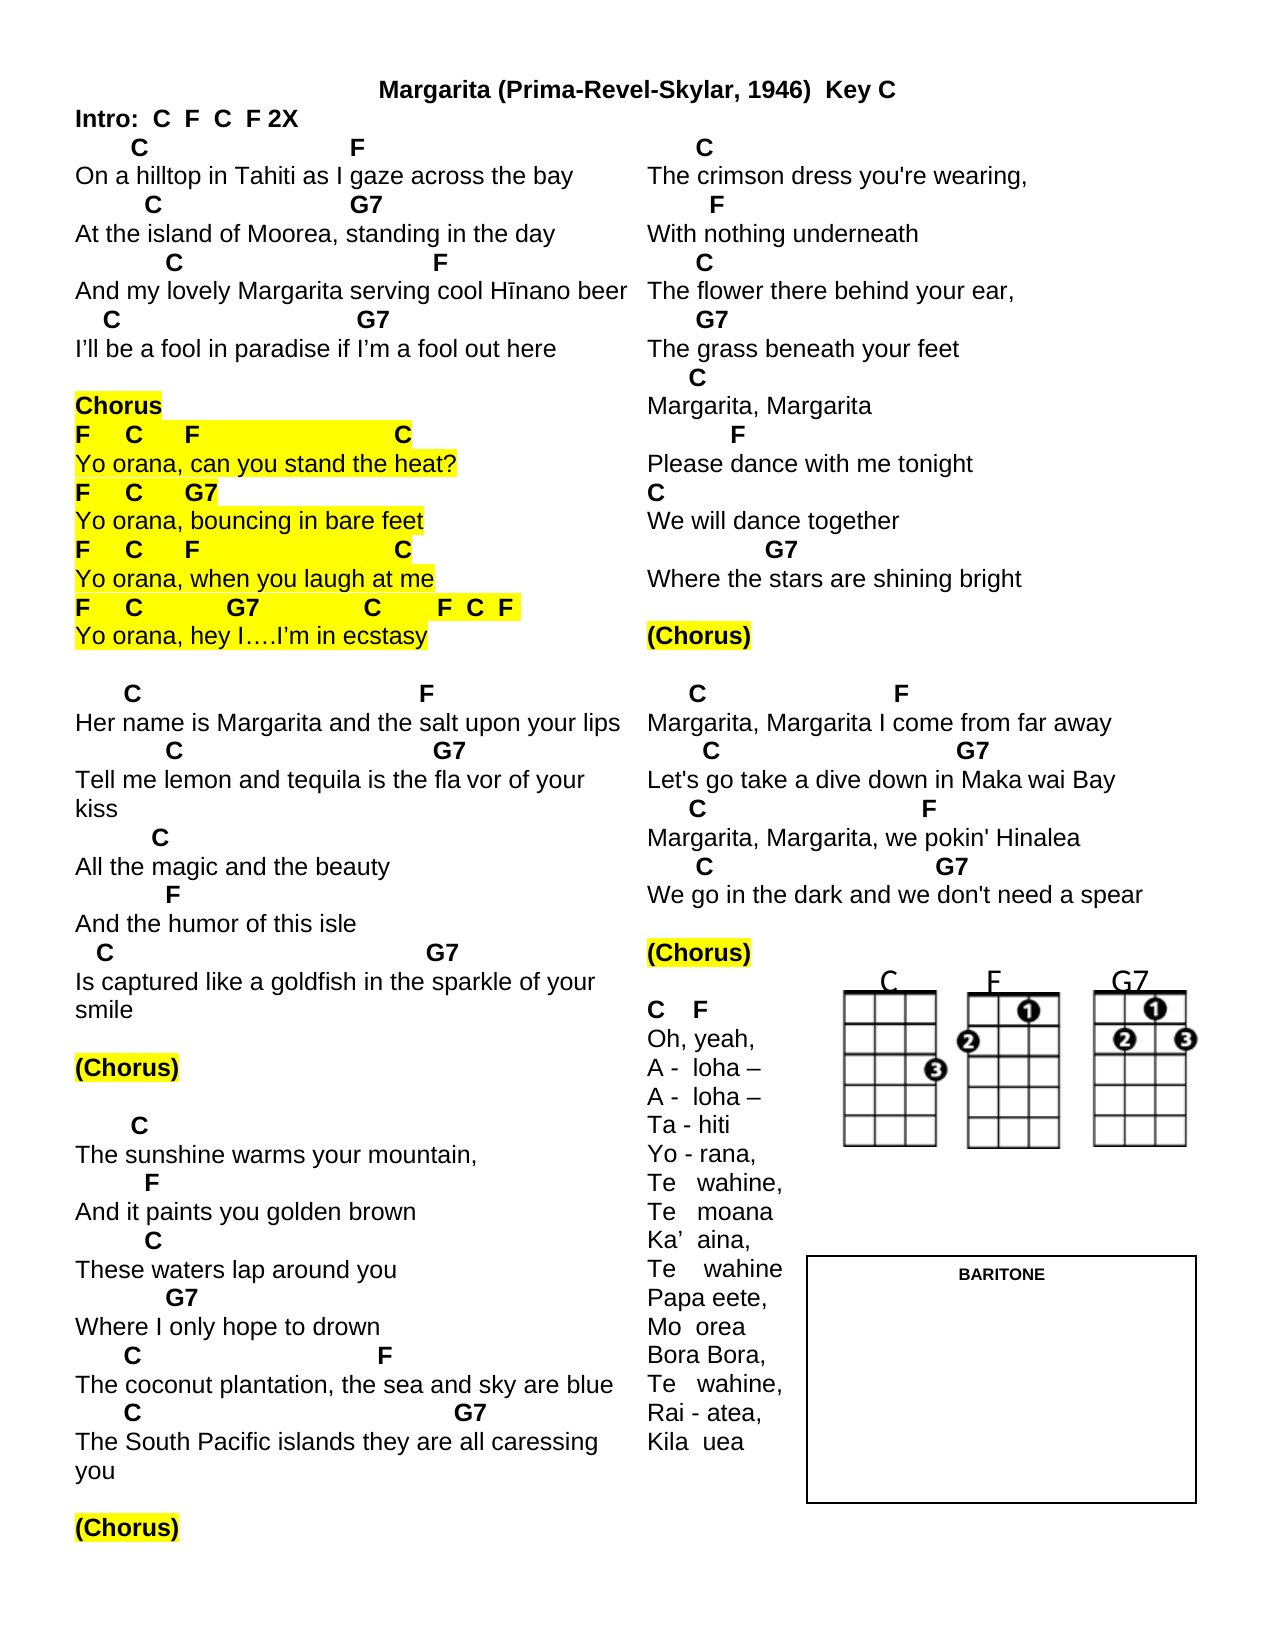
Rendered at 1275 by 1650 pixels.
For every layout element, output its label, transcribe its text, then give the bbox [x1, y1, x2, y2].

text Let's go take a dive down in Maka wai Bay [647, 765, 1200, 794]
text Te wahine, [647, 1369, 806, 1398]
text C [75, 1111, 628, 1139]
text At the island of Moorea, standing in the day [75, 219, 628, 247]
text The flower there behind your ear, [647, 276, 1200, 305]
text A - loha – [647, 1082, 829, 1110]
text Yo orana, bouncing in bare feet [75, 506, 628, 535]
text Please dance with me tonight [647, 449, 1200, 477]
text C [647, 132, 1200, 161]
text F [75, 880, 628, 909]
text Margarita (Prima-Revel-Skylar, 1946) Key C [75, 75, 1200, 104]
text And the humor of this isle [75, 909, 628, 938]
text C [75, 823, 628, 852]
text F C F C [75, 535, 628, 564]
text C F [75, 679, 628, 707]
text Te wahine [808, 1257, 1195, 1502]
text Margarita, Margarita [647, 391, 1200, 420]
text C G7 [647, 852, 1200, 880]
text Intro: C F C F 2X [75, 104, 1200, 132]
text (Chorus) [75, 1053, 628, 1082]
text C F [647, 995, 829, 1024]
text I’ll be a fool in paradise if I’m a fool out here [75, 334, 628, 362]
text C G7 [75, 305, 628, 334]
text C G7 [75, 938, 628, 967]
text All the magic and the beauty [75, 852, 628, 880]
text C [647, 477, 1200, 506]
text (Chorus) [647, 938, 1200, 967]
text Margarita, Margarita, we pokin' Hinalea [647, 823, 1200, 852]
text C F [75, 247, 628, 276]
text F [647, 190, 1200, 219]
text Where I only hope to drown [75, 1312, 628, 1341]
text Tell me lemon and tequila is the fla vor of your kiss [75, 765, 628, 823]
text (Chorus) [75, 1513, 628, 1542]
text The sunshine warms your mountain, [75, 1139, 628, 1168]
text These waters lap around you [75, 1254, 628, 1283]
text F [647, 420, 1200, 449]
text C F [647, 794, 1200, 823]
text Rai - atea, [647, 1398, 806, 1427]
text BARITONE [823, 1264, 1180, 1283]
text G7 [75, 1283, 628, 1312]
text Te moana [647, 1197, 1200, 1225]
text C F [75, 1341, 628, 1369]
text F C F C [75, 420, 628, 449]
text (Chorus) [647, 621, 1200, 650]
text With nothing underneath [647, 219, 1200, 247]
text Mo orea [647, 1312, 806, 1340]
text We go in the dark and we don't need a spear [647, 880, 1200, 909]
text C [647, 362, 1200, 391]
text Is captured like a goldfish in the sparkle of your smile [75, 967, 628, 1024]
text Her name is Margarita and the salt upon your lips [75, 707, 628, 736]
text The crimson dress you're wearing, [647, 161, 1200, 190]
text Te wahine [647, 1254, 1200, 1283]
text Yo orana, hey I….I’m in ecstasy [75, 621, 628, 650]
text C G7 [647, 736, 1200, 765]
text We will dance together [647, 506, 1200, 535]
text The grass beneath your feet [647, 334, 1200, 362]
text Yo orana, can you stand the heat? [75, 449, 628, 477]
text G7 [647, 535, 1200, 564]
text F C G7 C F C F [75, 592, 628, 621]
text Yo orana, when you laugh at me [75, 564, 628, 592]
text Papa eete, [647, 1283, 806, 1312]
text C [647, 247, 1200, 276]
text On a hilltop in Tahiti as I gaze across the bay [75, 161, 628, 190]
text Yo - rana, [647, 1139, 1200, 1168]
text The coconut plantation, the sea and sky are blue [75, 1369, 628, 1398]
text A - loha – [647, 1053, 829, 1082]
text [1074, 995, 1079, 1024]
text Kila uea [647, 1427, 806, 1455]
text Chorus [75, 391, 628, 420]
text C [75, 1226, 628, 1254]
text F C G7 [75, 477, 628, 506]
text C F [75, 132, 628, 161]
text C G7 [75, 736, 628, 765]
text G7 [647, 305, 1200, 334]
text C F [647, 679, 1200, 707]
text F [75, 1168, 628, 1197]
text The South Pacific islands they are all caressing you [75, 1427, 628, 1484]
text C G7 [75, 190, 628, 219]
text Ta - hiti [647, 1110, 829, 1139]
text Ka’ aina, [647, 1225, 1200, 1254]
text And my lovely Margarita serving cool Hīnano beer [75, 276, 628, 305]
text Oh, yeah, [647, 1024, 829, 1053]
text And it paints you golden brown [75, 1197, 628, 1226]
text Bora Bora, [647, 1340, 806, 1369]
text Te wahine, [647, 1168, 1200, 1197]
text Margarita, Margarita I come from far away [647, 707, 1200, 736]
text C G7 [75, 1398, 628, 1427]
text Where the stars are shining bright [647, 564, 1200, 592]
